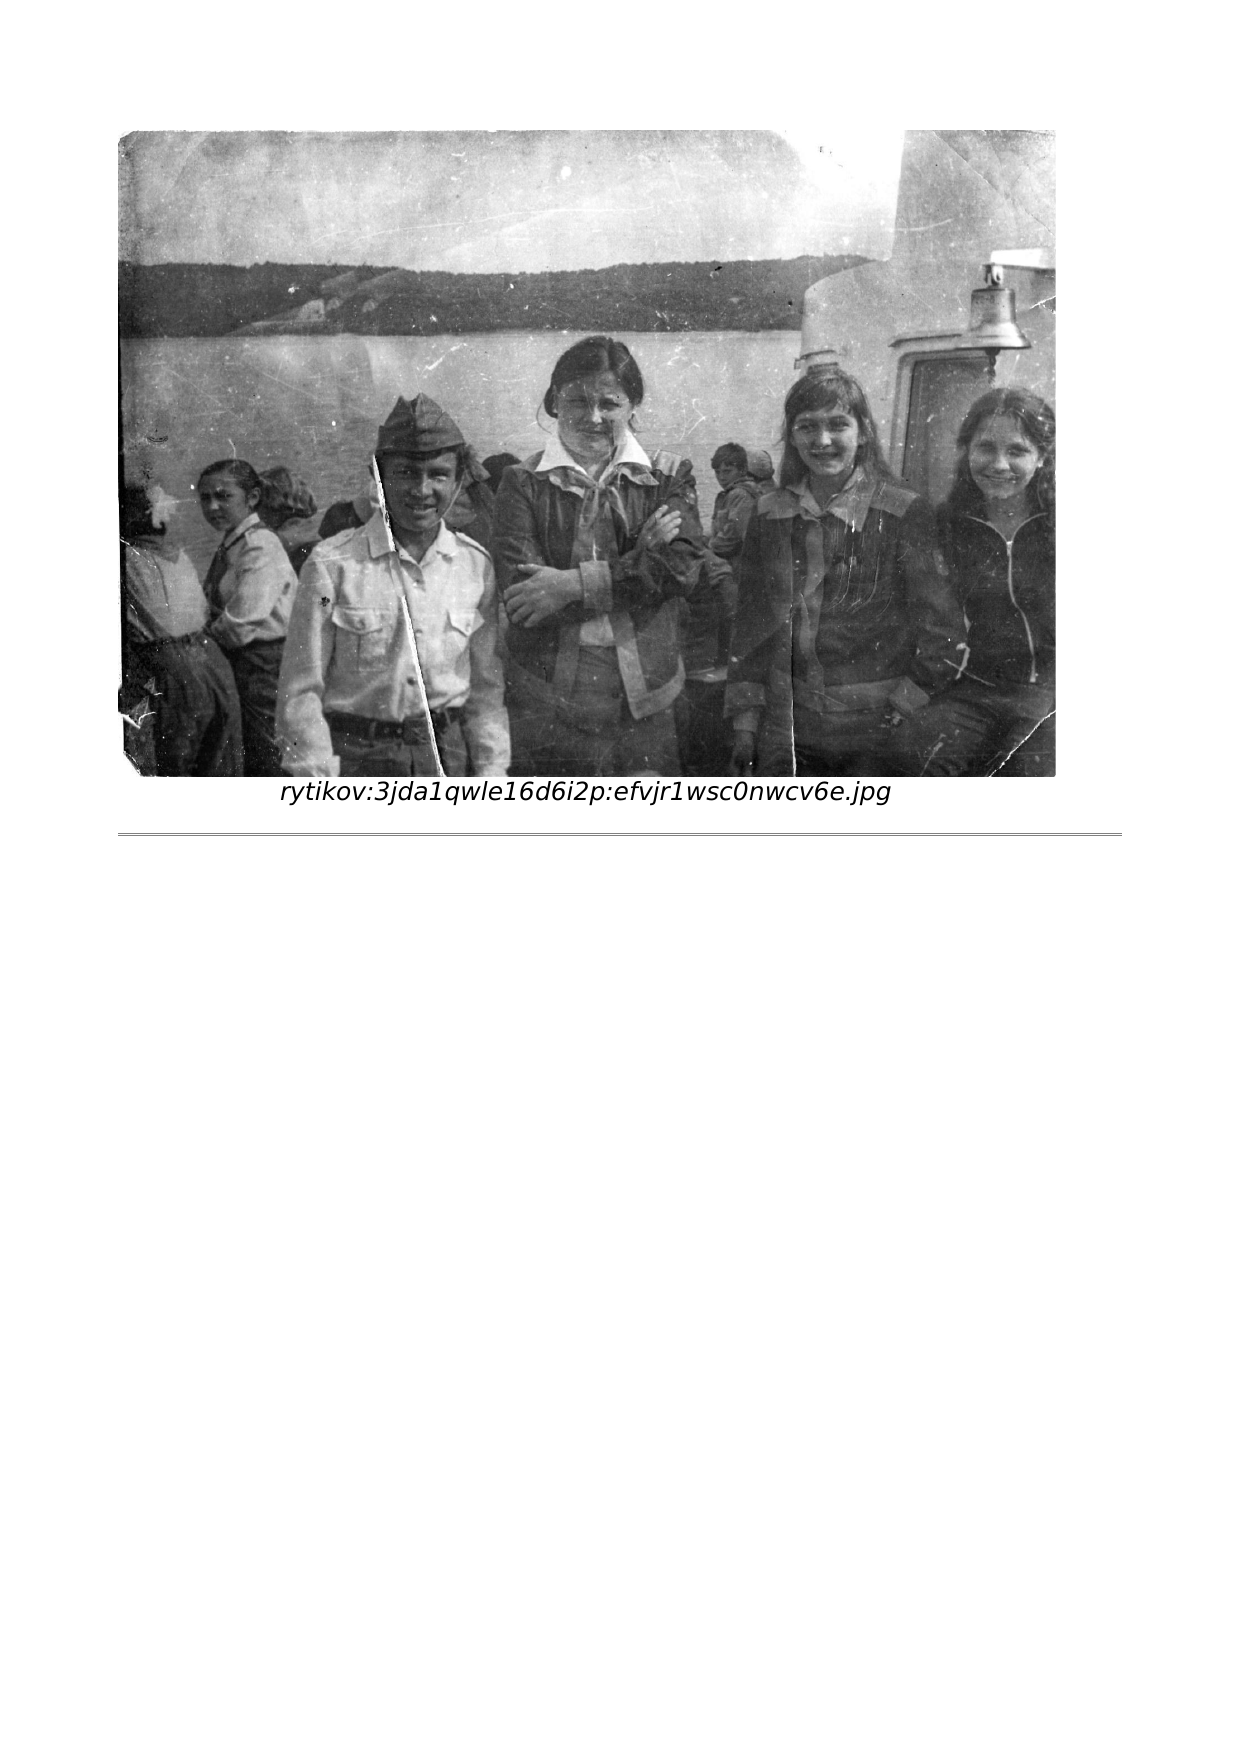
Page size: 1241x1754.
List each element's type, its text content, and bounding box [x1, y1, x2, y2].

picture [118, 130, 1056, 777]
text rytikov:3jda1qwle16d6i2p:efvjr1wsc0nwcv6e.jpg [118, 777, 1056, 806]
